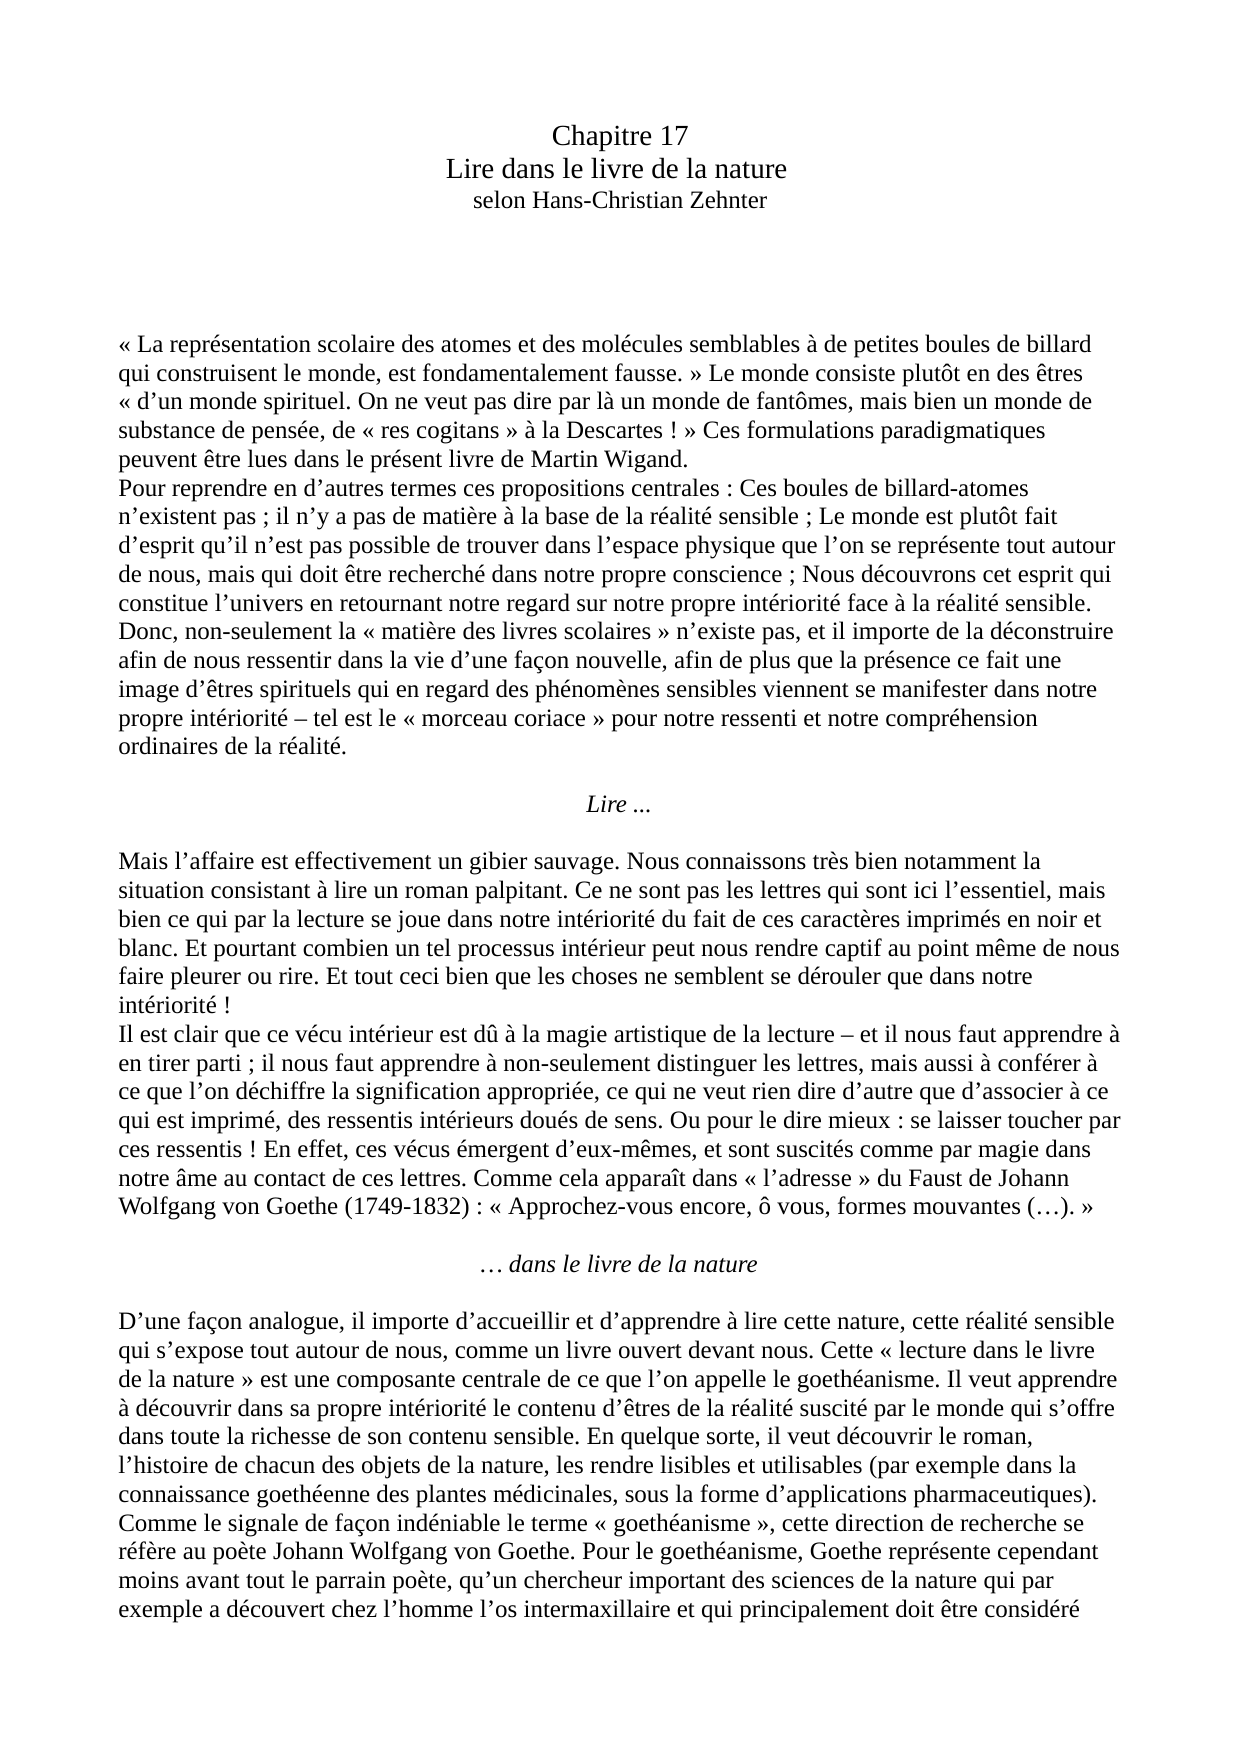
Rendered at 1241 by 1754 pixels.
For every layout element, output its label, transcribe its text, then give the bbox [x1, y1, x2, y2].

text Comme le signale de façon indéniable le terme « goethéanisme », cette direction de recherche se réfère au poète Johann Wolfgang von Goethe. Pour le goethéanisme, Goethe représente cependant moins avant tout le parrain poète, qu’un chercheur important des sciences de la nature qui par exemple a découvert chez l’homme l’os intermaxillaire et qui principalement doit être considéré [118, 1508, 1122, 1623]
text Mais l’affaire est effectivement un gibier sauvage. Nous connaissons très bien notamment la situation consistant à lire un roman palpitant. Ce ne sont pas les lettres qui sont ici l’essentiel, mais bien ce qui par la lecture se joue dans notre intériorité du fait de ces caractères imprimés en noir et blanc. Et pourtant combien un tel processus intérieur peut nous rendre captif au point même de nous faire pleurer ou rire. Et tout ceci bien que les choses ne semblent se dérouler que dans notre intériorité ! [118, 846, 1122, 1019]
text Lire ... [118, 789, 1122, 818]
text Lire dans le livre de la nature [118, 152, 1122, 185]
text Donc, non-seulement la « matière des livres scolaires » n’existe pas, et il importe de la déconstruire afin de nous ressentir dans la vie d’une façon nouvelle, afin de plus que la présence ce fait une image d’êtres spirituels qui en regard des phénomènes sensibles viennent se manifester dans notre propre intériorité – tel est le « morceau coriace » pour notre ressenti et notre compréhension ordinaires de la réalité. [118, 616, 1122, 760]
text D’une façon analogue, il importe d’accueillir et d’apprendre à lire cette nature, cette réalité sensible qui s’expose tout autour de nous, comme un livre ouvert devant nous. Cette « lecture dans le livre de la nature » est une composante centrale de ce que l’on appelle le goethéanisme. Il veut apprendre à découvrir dans sa propre intériorité le contenu d’êtres de la réalité suscité par le monde qui s’offre dans toute la richesse de son contenu sensible. En quelque sorte, il veut découvrir le roman, l’histoire de chacun des objets de la nature, les rendre lisibles et utilisables (par exemple dans la connaissance goethéenne des plantes médicinales, sous la forme d’applications pharmaceutiques). [118, 1306, 1122, 1508]
text « La représentation scolaire des atomes et des molécules semblables à de petites boules de billard qui construisent le monde, est fondamentalement fausse. » Le monde consiste plutôt en des êtres « d’un monde spirituel. On ne veut pas dire par là un monde de fantômes, mais bien un monde de substance de pensée, de « res cogitans » à la Descartes ! » Ces formulations paradigmatiques peuvent être lues dans le présent livre de Martin Wigand. [118, 329, 1122, 473]
text Il est clair que ce vécu intérieur est dû à la magie artistique de la lecture – et il nous faut apprendre à en tirer parti ; il nous faut apprendre à non-seulement distinguer les lettres, mais aussi à conférer à ce que l’on déchiffre la signification appropriée, ce qui ne veut rien dire d’autre que d’associer à ce qui est imprimé, des ressentis intérieurs doués de sens. Ou pour le dire mieux : se laisser toucher par ces ressentis ! En effet, ces vécus émergent d’eux-mêmes, et sont suscités comme par magie dans notre âme au contact de ces lettres. Comme cela apparaît dans « l’adresse » du Faust de Johann Wolfgang von Goethe (1749-1832) : « Approchez-vous encore, ô vous, formes mouvantes (…). » [118, 1019, 1122, 1220]
text Pour reprendre en d’autres termes ces propositions centrales : Ces boules de billard-atomes n’existent pas ; il n’y a pas de matière à la base de la réalité sensible ; Le monde est plutôt fait d’esprit qu’il n’est pas possible de trouver dans l’espace physique que l’on se représente tout autour de nous, mais qui doit être recherché dans notre propre conscience ; Nous découvrons cet esprit qui constitue l’univers en retournant notre regard sur notre propre intériorité face à la réalité sensible. [118, 473, 1122, 616]
text selon Hans-Christian Zehnter [118, 185, 1122, 214]
text Chapitre 17 [118, 118, 1122, 152]
text … dans le livre de la nature [118, 1249, 1122, 1278]
